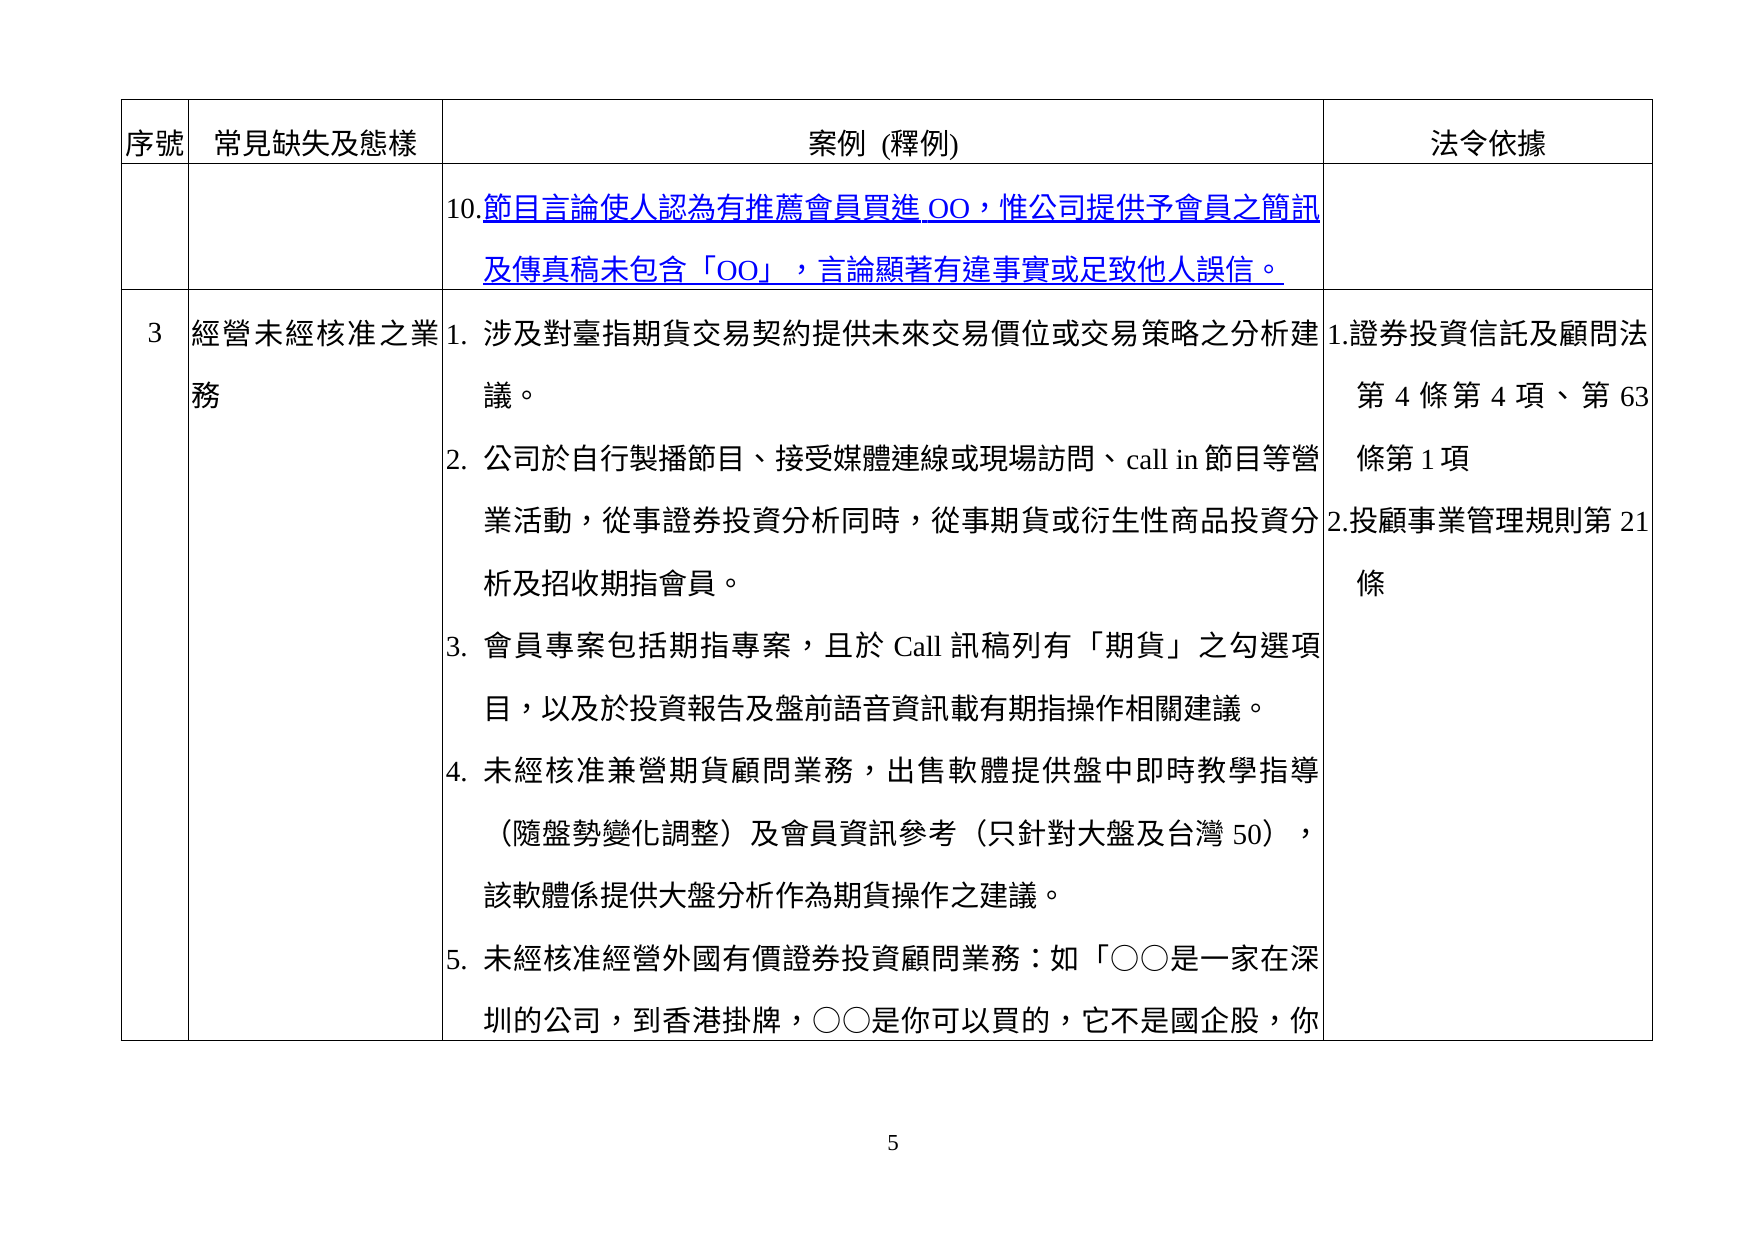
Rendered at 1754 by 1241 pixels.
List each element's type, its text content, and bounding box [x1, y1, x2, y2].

table_cell [189, 164, 442, 289]
table_cell 3 [122, 290, 188, 1040]
table_header 法令依據 [1324, 100, 1652, 163]
table_cell 接受客戶委任之開戶作業，未評估客戶之投資知識、投資經驗、財務狀況及其承受投資風險程度。 提供投資建議時未製作投資分析報告、或以傳真稿替代製作投資分析報告，且投資分析報告無合理分析基礎及依據。 在未提供財務狀況及其他分析依據下，逕自舉出特定股票跌停係因該等公司可能為地雷，建議投資人放空，有使投資人誤信之行為。 提供會員之講義教材，針對個股價位或投資操作方法，有保證獲利等易使人誤信之文字表示。 以投資顧問服務為贈品(如贈送會期)，勸誘投資人簽訂證券投資顧問契約。 代理客戶從事有價證券投資行為。 與客戶為投資有價證券收益共享或損失分擔之約定 (如以投資獲利與否為條件，作為收取會費差額或會期期限之約定)。 以保證獲利誘使投資人簽約。 證券投資顧問事業與他人(包括具證券投資顧問業務人員資格者)簽訂業務合作契約，由他人參與經營證券投資顧問業務並約定利潤與營業費用分成。 節目言論使人認為有推薦會員買進OO，惟公司提供予會員之簡訊及傳真稿未包含「OO」，言論顯著有違事實或足致他人誤信。 [443, 164, 1323, 289]
table_cell 經營未經核准之業務 [189, 290, 442, 1040]
table_header 案例 (釋例) [443, 100, 1323, 163]
table_cell 1.證券投資信託及顧問法第4條第4項、第63條第1項 2.投顧事業管理規則第21條 [1324, 290, 1652, 1040]
table_header 序號 [122, 100, 188, 163]
table_cell [122, 164, 188, 289]
table_cell 投顧事業管理規則第10條、第11條、第13條 投顧人員管理規則第15條 [1324, 164, 1652, 289]
table_cell 涉及對臺指期貨交易契約提供未來交易價位或交易策略之分析建議。 公司於自行製播節目、接受媒體連線或現場訪問、call in節目等營業活動，從事證券投資分析同時，從事期貨或衍生性商品投資分析及招收期指會員。 會員專案包括期指專案，且於Call訊稿列有「期貨」之勾選項目，以及於投資報告及盤前語音資訊載有期指操作相關建議。 未經核准兼營期貨顧問業務，出售軟體提供盤中即時教學指導（隨盤勢變化調整）及會員資訊參考（只針對大盤及台灣50），該軟體係提供大盤分析作為期貨操作之建議。 未經核准經營外國有價證券投資顧問業務：如「○○是一家在深圳的公司，到香港掛牌，○○是你可以買的，它不是國企股，你 [443, 290, 1323, 1040]
table_header 常見缺失及態樣 [189, 100, 442, 163]
